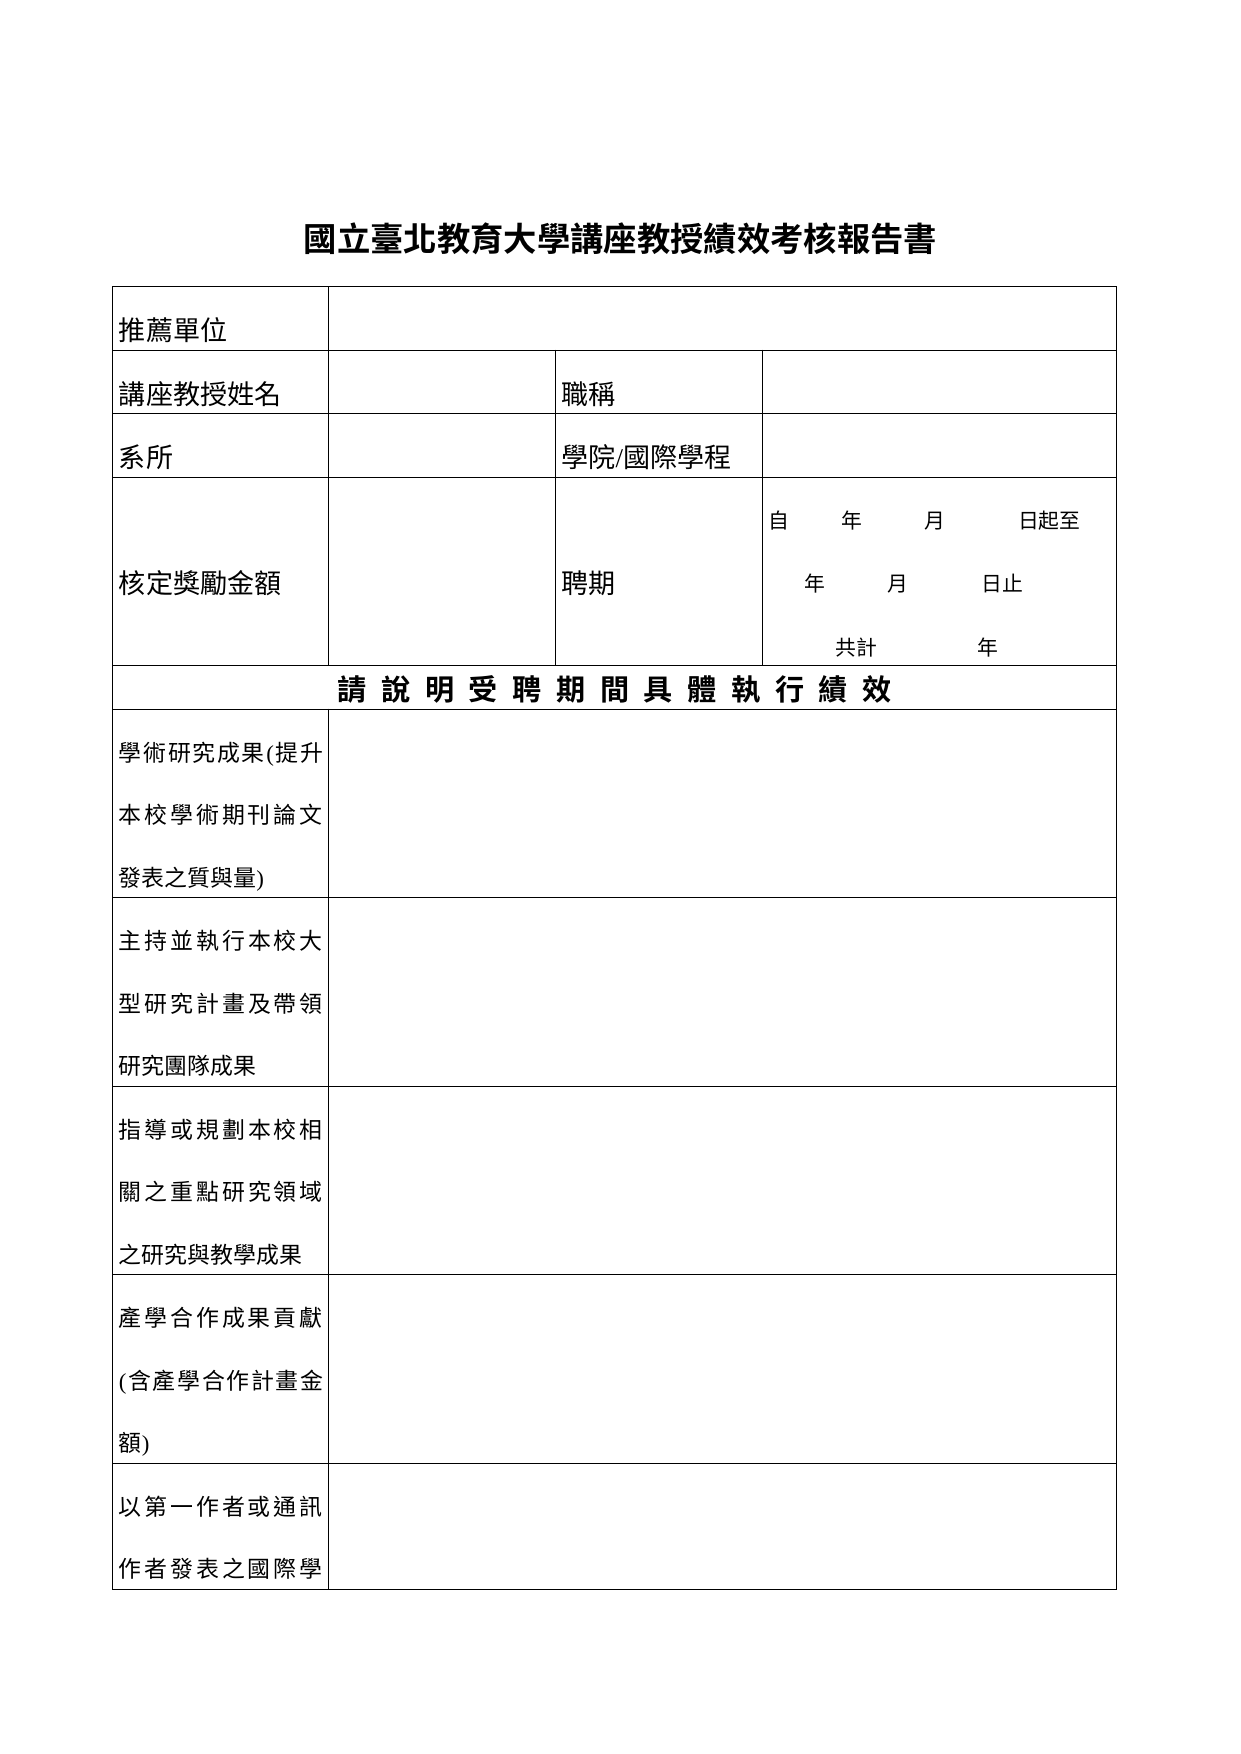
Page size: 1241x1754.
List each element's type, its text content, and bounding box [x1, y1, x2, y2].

table_cell 請 說 明 受 聘 期 間 具 體 執 行 績 效 [113, 666, 1116, 708]
text 國立臺北教育大學講座教授績效考核報告書 [113, 213, 1127, 261]
table_cell [329, 1464, 1116, 1589]
table_header [329, 287, 1116, 349]
table_cell [329, 898, 1116, 1086]
table_cell [763, 414, 1116, 477]
table_cell 產學合作成果貢獻(含產學合作計畫金額) [113, 1275, 328, 1463]
table_cell [329, 414, 555, 477]
table_cell 學院/國際學程 [556, 414, 762, 477]
table_cell 講座教授姓名 [113, 351, 328, 413]
table_cell 主持並執行本校大型研究計畫及帶領研究團隊成果 [113, 898, 328, 1086]
table_cell [329, 1275, 1116, 1463]
table_cell 核定獎勵金額 [113, 478, 328, 665]
table_cell 自 年 月 日起至 年 月 日止 共計 年 [763, 478, 1116, 665]
table_header 推薦單位 [113, 287, 328, 349]
table_cell 職稱 [556, 351, 762, 413]
table_cell 學術研究成果(提升本校學術期刊論文發表之質與量) [113, 710, 328, 897]
table_cell [329, 1087, 1116, 1274]
table_cell [329, 710, 1116, 897]
table_cell 系所 [113, 414, 328, 477]
table_cell 聘期 [556, 478, 762, 665]
table_cell 以第一作者或通訊作者發表之國際學 [113, 1464, 328, 1589]
table_cell [329, 351, 555, 413]
table_cell [763, 351, 1116, 413]
table_cell 指導或規劃本校相關之重點研究領域之研究與教學成果 [113, 1087, 328, 1274]
table_cell [329, 478, 555, 665]
